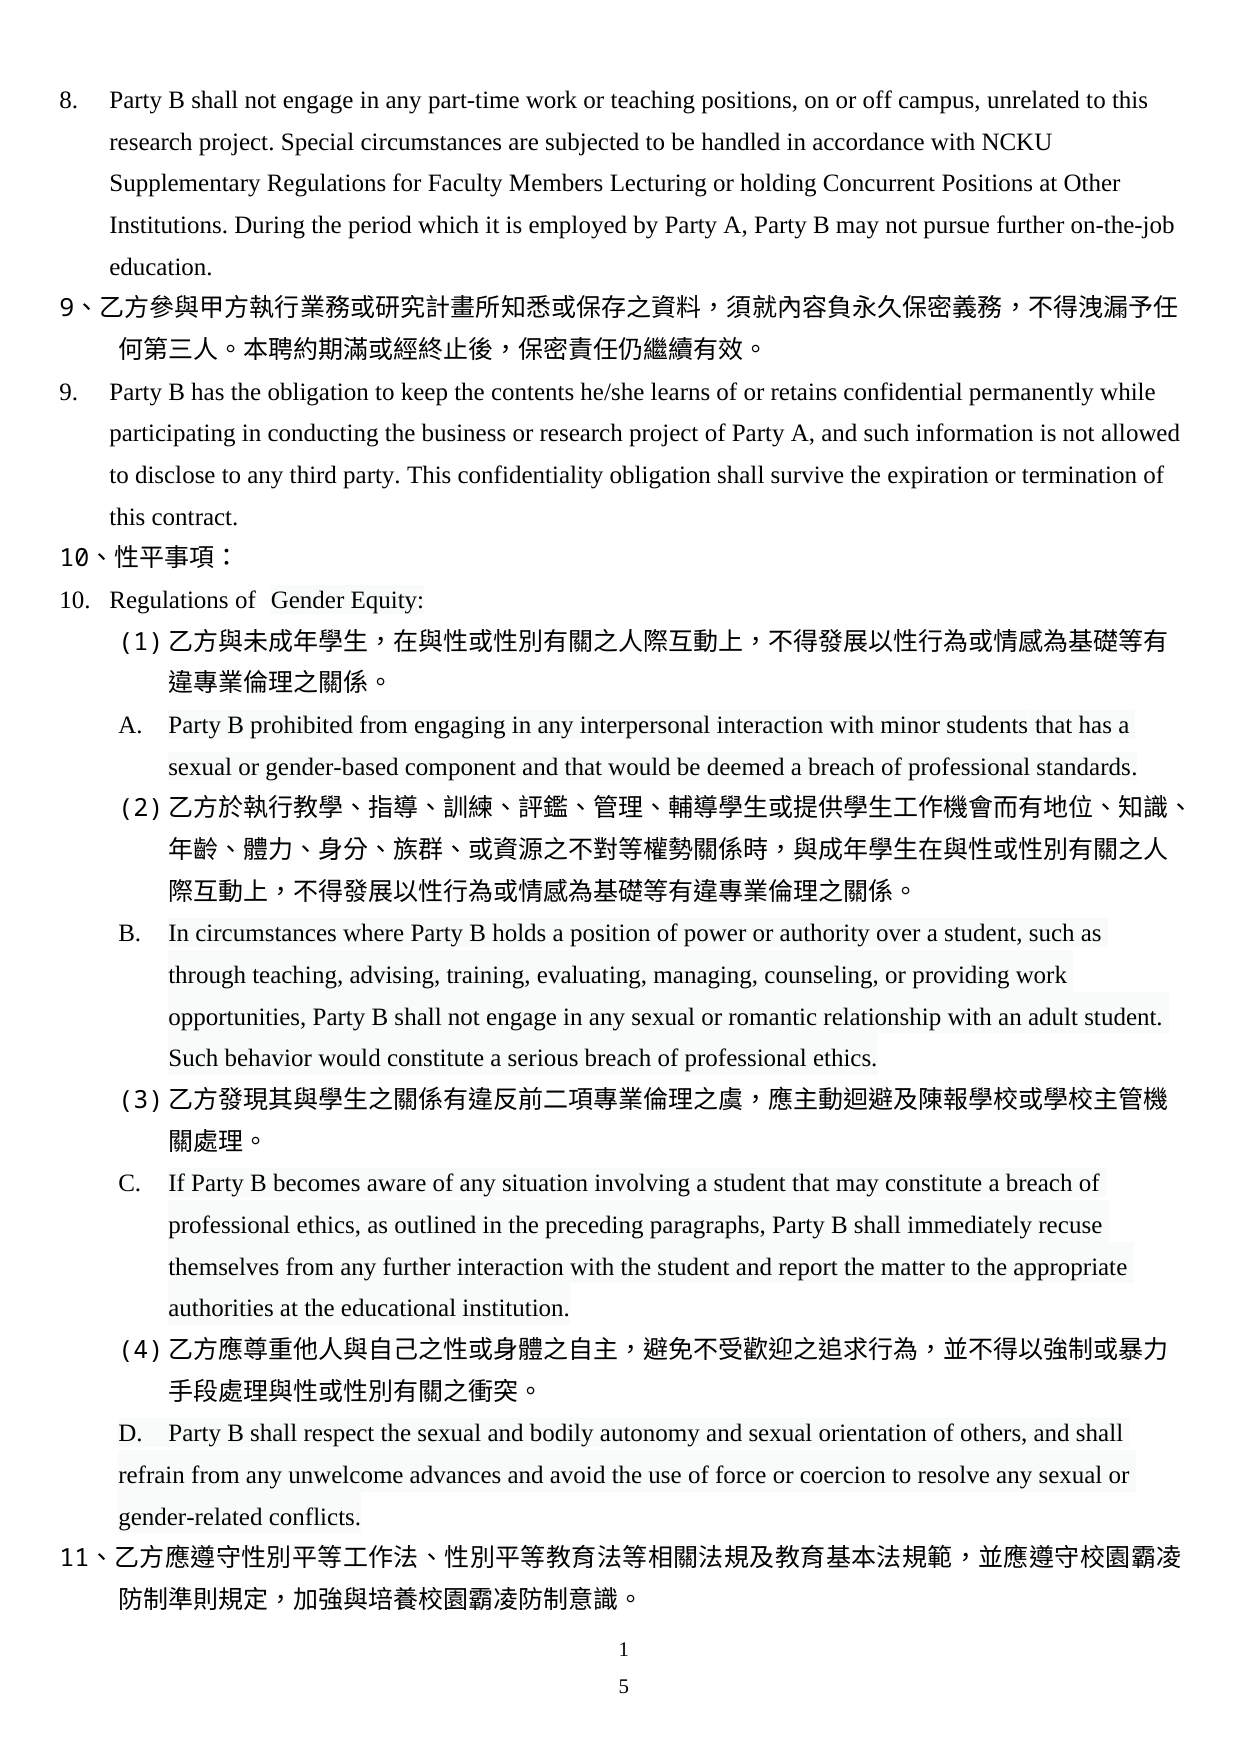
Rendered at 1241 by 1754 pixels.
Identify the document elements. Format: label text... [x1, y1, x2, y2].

list 乙方應遵守性別平等工作法、性別平等教育法等相關法規及教育基本法規範，並應遵守校園霸凌防制準則規定，加強與培養校園霸凌防制意識。 [59, 1533, 1181, 1617]
list 性平事項： [59, 533, 1181, 575]
list Party B shall not engage in any part-time work or teaching positions, on or off campus, unrelated to this research project. Special circumstances are subjected to be handled in accordance with NCKU Supplementary Regulations for Faculty Members Lecturing or holding Concurrent Positions at Other Institutions. During the period which it is employed by Party A, Party B may not pursue further on-the-job education. [59, 75, 1181, 283]
list Regulations of Gender Equity: [59, 575, 1181, 617]
list 乙方與未成年學生，在與性或性別有關之人際互動上，不得發展以性行為或情感為基礎等有違專業倫理之關係。 [118, 617, 1181, 700]
list 乙方發現其與學生之關係有違反前二項專業倫理之虞，應主動迴避及陳報學校或學校主管機關處理。 [118, 1075, 1181, 1158]
text D. Party B shall respect the sexual and bodily autonomy and sexual orientation of others, and shall refrain from any unwelcome advances and avoid the use of force or coercion to resolve any sexual or gender-related conflicts. [118, 1408, 1181, 1533]
list 乙方參與甲方執行業務或研究計畫所知悉或保存之資料，須就內容負永久保密義務，不得洩漏予任何第三人。本聘約期滿或經終止後，保密責任仍繼續有效。 [59, 283, 1181, 367]
list 乙方應尊重他人與自己之性或身體之自主，避免不受歡迎之追求行為，並不得以強制或暴力手段處理與性或性別有關之衝突。 [118, 1325, 1181, 1408]
list In circumstances where Party B holds a position of power or authority over a student, such as through teaching, advising, training, evaluating, managing, counseling, or providing work opportunities, Party B shall not engage in any sexual or romantic relationship with an adult student. Such behavior would constitute a serious breach of professional ethics. [118, 908, 1181, 1075]
list If Party B becomes aware of any situation involving a student that may constitute a breach of professional ethics, as outlined in the preceding paragraphs, Party B shall immediately recuse themselves from any further interaction with the student and report the matter to the appropriate authorities at the educational institution. [118, 1158, 1181, 1325]
list Party B has the obligation to keep the contents he/she learns of or retains confidential permanently while participating in conducting the business or research project of Party A, and such information is not allowed to disclose to any third party. This confidentiality obligation shall survive the expiration or termination of this contract. [59, 367, 1181, 533]
list Party B prohibited from engaging in any interpersonal interaction with minor students that has a sexual or gender-based component and that would be deemed a breach of professional standards. [118, 700, 1181, 783]
list 乙方於執行教學、指導、訓練、評鑑、管理、輔導學生或提供學生工作機會而有地位、知識、年齡、體力、身分、族群、或資源之不對等權勢關係時，與成年學生在與性或性別有關之人際互動上，不得發展以性行為或情感為基礎等有違專業倫理之關係。 [118, 783, 1181, 908]
